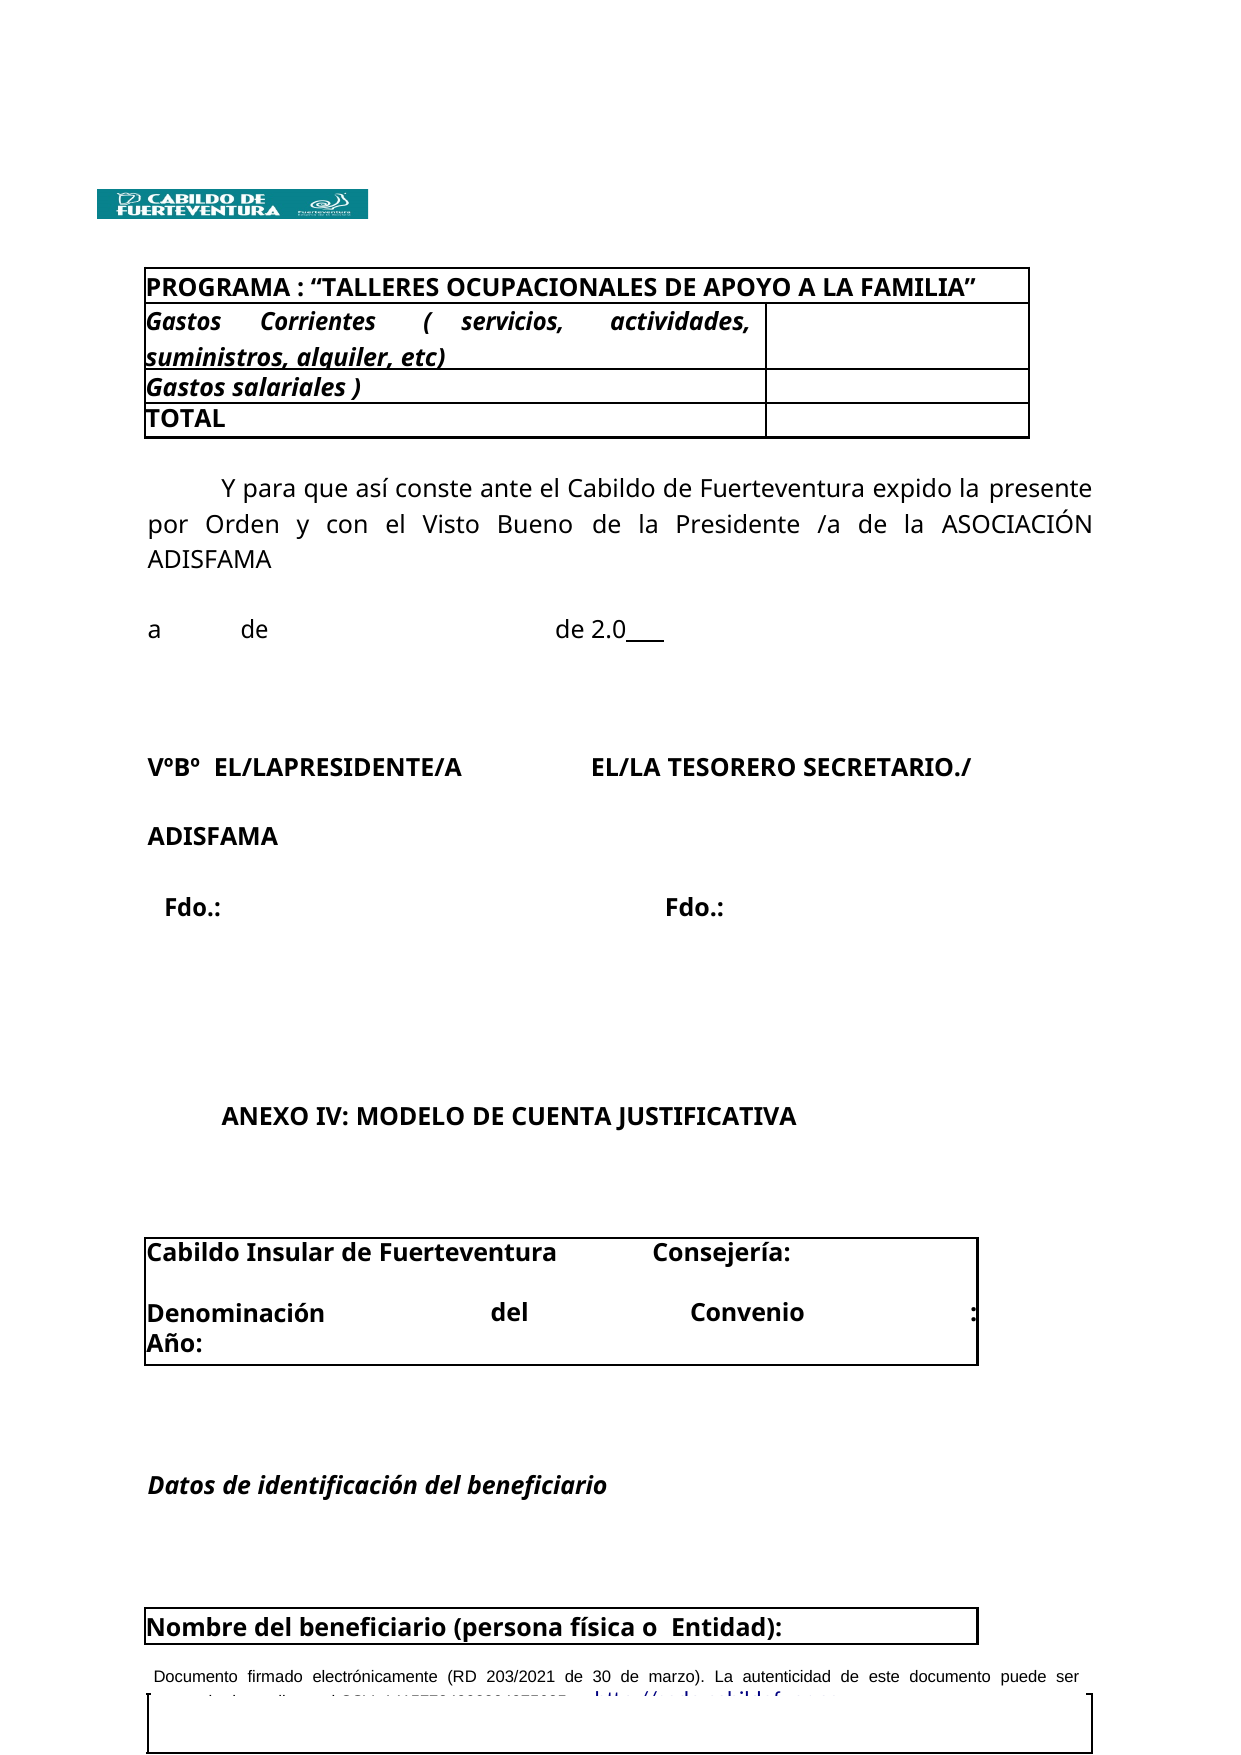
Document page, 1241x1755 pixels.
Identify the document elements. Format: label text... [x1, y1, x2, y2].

text Y para que así conste ante el Cabildo de Fuerteventura expido la presente por Orden y con el Visto Bueno de la Presidente /a de la ASOCIACIÓN ADISFAMA [147, 471, 1093, 576]
table_header PROGRAMA : “TALLERES OCUPACIONALES DE APOYO A LA FAMILIA” [146, 269, 1028, 302]
text Fdo.: Fdo.: [164, 889, 1107, 924]
table_cell [767, 404, 1028, 436]
table_cell Gastos salariales ) [146, 370, 765, 402]
table_cell TOTAL [146, 404, 765, 436]
text a de de 2.0 [147, 611, 1107, 646]
table_cell [767, 304, 1028, 368]
text VºBº EL/LAPRESIDENTE/A EL/LA TESORERO SECRETARIO./ ADISFAMA [147, 749, 1003, 853]
text ANEXO IV: MODELO DE CUENTA JUSTIFICATIVA [221, 1098, 1107, 1132]
table_cell [767, 370, 1028, 402]
picture [97, 189, 369, 219]
table_header Nombre del beneficiario (persona física o Entidad): [146, 1609, 976, 1642]
table_cell Gastos Corrientes ( servicios, actividades, suministros, alquiler, etc) [146, 304, 765, 368]
text Datos de identificación del beneficiario [147, 1467, 1107, 1501]
